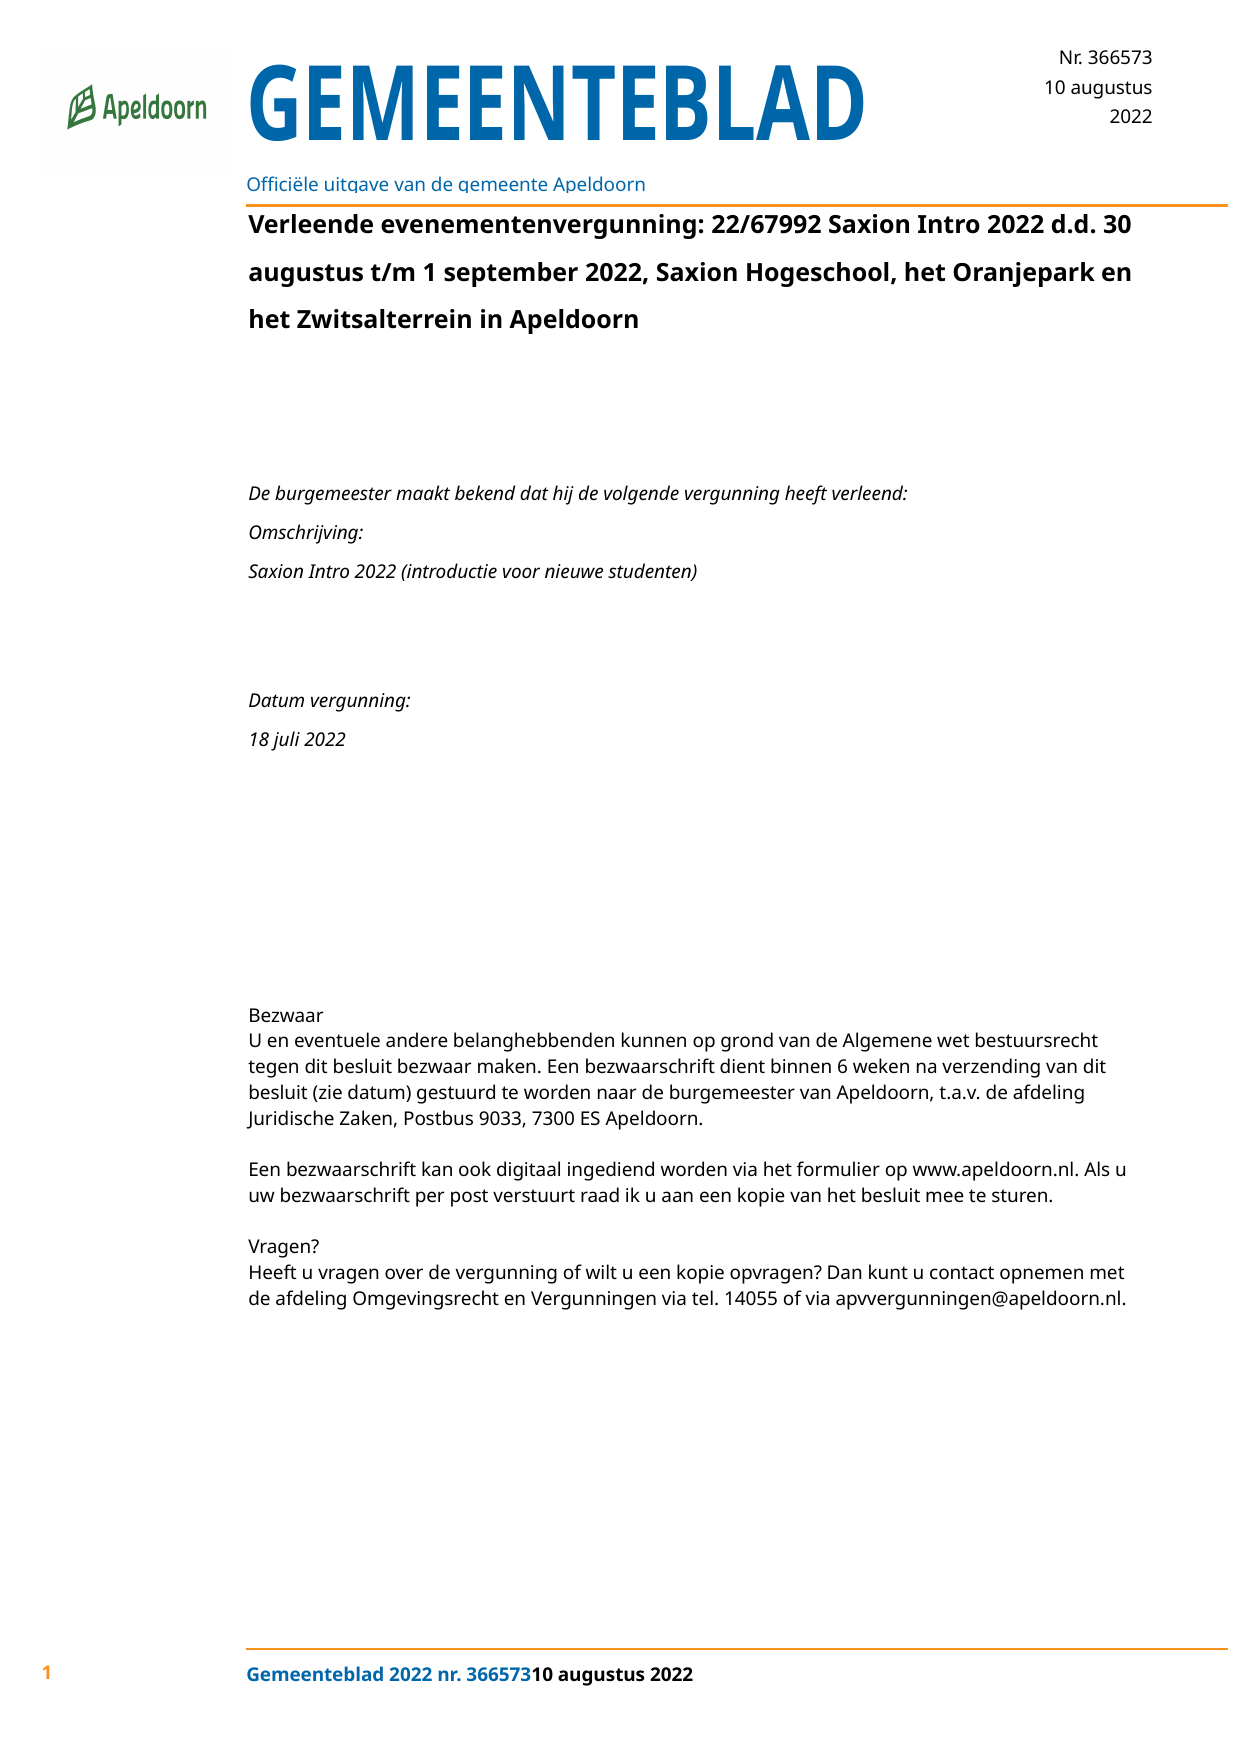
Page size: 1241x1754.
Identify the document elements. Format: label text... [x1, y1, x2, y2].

text U en eventuele andere belanghebbenden kunnen op grond van de Algemene wet bestuursrecht tegen dit besluit bezwaar maken. Een bezwaarschrift dient binnen 6 weken na verzending van dit besluit (zie datum) gestuurd te worden naar de burgemeester van Apeldoorn, t.a.v. de afdeling Juridische Zaken, Postbus 9033, 7300 ES Apeldoorn. [248, 1028, 1152, 1131]
text Datum vergunning: [248, 687, 1152, 713]
text Een bezwaarschrift kan ook digitaal ingediend worden via het formulier op www.apeldoorn.nl. Als u uw bezwaarschrift per post verstuurt raad ik u aan een kopie van het besluit mee te sturen. [248, 1156, 1152, 1208]
text Omschrijving: [248, 519, 1152, 545]
text Vragen? [248, 1233, 1152, 1259]
text Heeft u vragen over de vergunning of wilt u een kopie opvragen? Dan kunt u contact opnemen met de afdeling Omgevingsrecht en Vergunningen via tel. 14055 of via apvvergunningen@apeldoorn.nl. [248, 1259, 1152, 1311]
text De burgemeester maakt bekend dat hij de volgende vergunning heeft verleend: [248, 480, 1152, 506]
picture [41, 47, 231, 172]
text 18 juli 2022 [248, 727, 1152, 752]
text Bezwaar [248, 1002, 1152, 1028]
text Verleende evenementenvergunning: 22/67992 Saxion Intro 2022 d.d. 30 augustus t/m 1 september 2022, Saxion Hogeschool, het Oranjepark en het Zwitsalterrein in Apeldoorn [248, 207, 1152, 336]
text Saxion Intro 2022 (introductie voor nieuwe studenten) [248, 558, 1152, 584]
